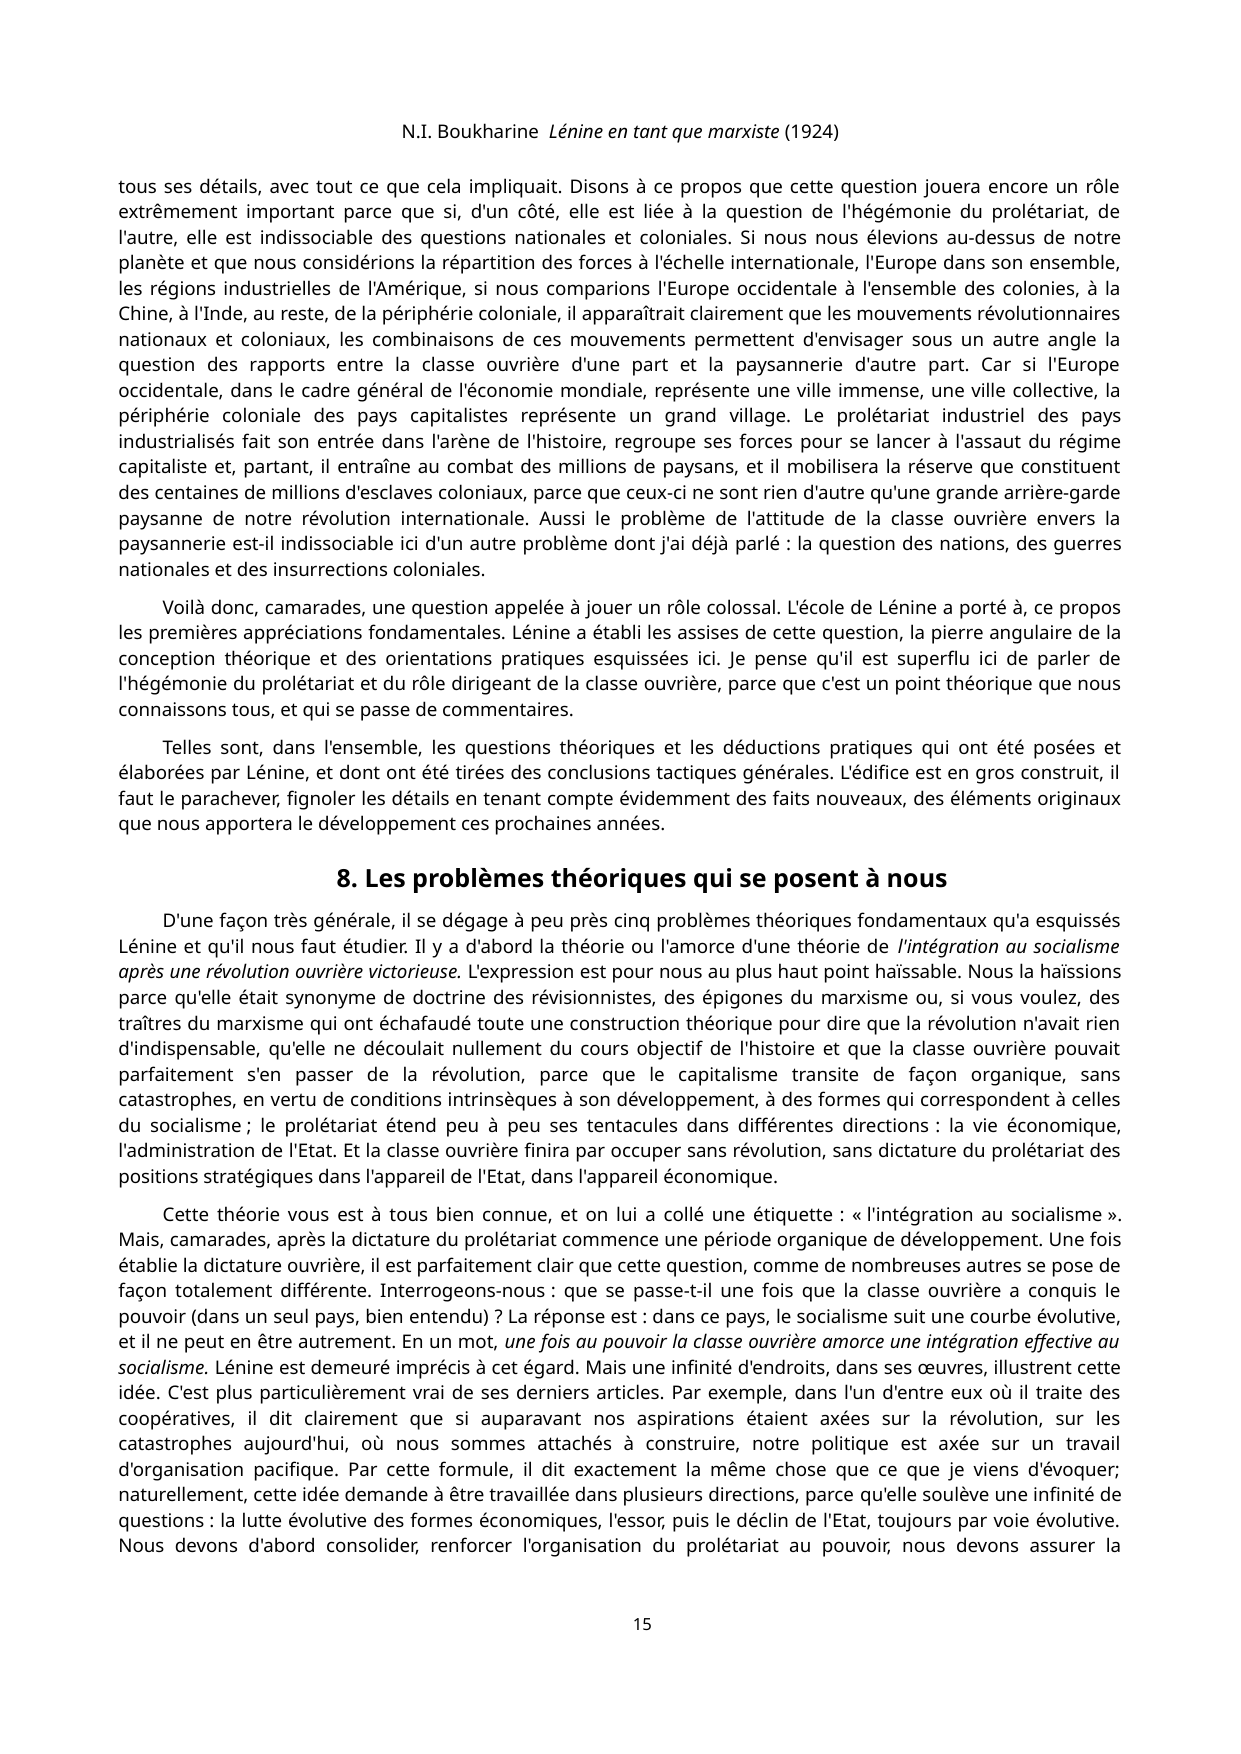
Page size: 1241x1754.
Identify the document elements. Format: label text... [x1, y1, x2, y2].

text Cette théorie vous est à tous bien connue, et on lui a collé une étiquette : « l'intégration au socialisme ». Mais, camarades, après la dictature du prolétariat commence une période organique de développement. Une fois établie la dictature ouvrière, il est parfaitement clair que cette question, comme de nombreuses autres se pose de façon totalement différente. Interrogeons-nous : que se passe-t-il une fois que la classe ouvrière a conquis le pouvoir (dans un seul pays, bien entendu) ? La réponse est : dans ce pays, le socialisme suit une courbe évolutive, et il ne peut en être autrement. En un mot, une fois au pouvoir la classe ouvrière amorce une intégration effective au socialisme. Lénine est demeuré imprécis à cet égard. Mais une infinité d'endroits, dans ses œuvres, illustrent cette idée. C'est plus particulièrement vrai de ses derniers articles. Par exemple, dans l'un d'entre eux où il traite des coopératives, il dit clairement que si auparavant nos aspirations étaient axées sur la révolution, sur les catastrophes aujourd'hui, où nous sommes attachés à construire, notre politique est axée sur un travail d'organisation pacifique. Par cette formule, il dit exactement la même chose que ce que je viens d'évoquer; naturellement, cette idée demande à être travaillée dans plusieurs directions, parce qu'elle soulève une infinité de questions : la lutte évolutive des formes économiques, l'essor, puis le déclin de l'Etat, toujours par voie évolutive. Nous devons d'abord consolider, renforcer l'organisation du prolétariat au pouvoir, nous devons assurer la [118, 1201, 1122, 1558]
text tous ses détails, avec tout ce que cela impliquait. Disons à ce propos que cette question jouera encore un rôle extrêmement important parce que si, d'un côté, elle est liée à la question de l'hégémonie du prolétariat, de l'autre, elle est indissociable des questions nationales et coloniales. Si nous nous élevions au-dessus de notre planète et que nous considérions la répartition des forces à l'échelle internationale, l'Europe dans son ensemble, les régions industrielles de l'Amérique, si nous comparions l'Europe occidentale à l'ensemble des colonies, à la Chine, à l'Inde, au reste, de la périphérie coloniale, il apparaîtrait clairement que les mouvements révolutionnaires nationaux et coloniaux, les combinaisons de ces mouvements permettent d'envisager sous un autre angle la question des rapports entre la classe ouvrière d'une part et la paysannerie d'autre part. Car si l'Europe occidentale, dans le cadre général de l'économie mondiale, représente une ville immense, une ville collective, la périphérie coloniale des pays capitalistes représente un grand village. Le prolétariat industriel des pays industrialisés fait son entrée dans l'arène de l'histoire, regroupe ses forces pour se lancer à l'assaut du régime capitaliste et, partant, il entraîne au combat des millions de paysans, et il mobilisera la réserve que constituent des centaines de millions d'esclaves coloniaux, parce que ceux-ci ne sont rien d'autre qu'une grande arrière-garde paysanne de notre révolution internationale. Aussi le problème de l'attitude de la classe ouvrière envers la paysannerie est-il indissociable ici d'un autre problème dont j'ai déjà parlé : la question des nations, des guerres nationales et des insurrections coloniales. [118, 173, 1122, 581]
text Voilà donc, camarades, une question appelée à jouer un rôle colossal. L'école de Lénine a porté à, ce propos les premières appréciations fondamentales. Lénine a établi les assises de cette question, la pierre angulaire de la conception théorique et des orientations pratiques esquissées ici. Je pense qu'il est superflu ici de parler de l'hégémonie du prolétariat et du rôle dirigeant de la classe ouvrière, parce que c'est un point théorique que nous connaissons tous, et qui se passe de commentaires. [118, 594, 1122, 722]
subtitle 8. Les problèmes théoriques qui se posent à nous [118, 861, 1122, 895]
text D'une façon très générale, il se dégage à peu près cinq problèmes théoriques fondamentaux qu'a esquissés Lénine et qu'il nous faut étudier. Il y a d'abord la théorie ou l'amorce d'une théorie de l'intégration au socialisme après une révolution ouvrière victorieuse. L'expression est pour nous au plus haut point haïssable. Nous la haïssions parce qu'elle était synonyme de doctrine des révisionnistes, des épigones du marxisme ou, si vous voulez, des traîtres du marxisme qui ont échafaudé toute une construction théorique pour dire que la révolution n'avait rien d'indispensable, qu'elle ne découlait nullement du cours objectif de l'histoire et que la classe ouvrière pouvait parfaitement s'en passer de la révolution, parce que le capitalisme transite de façon organique, sans catastrophes, en vertu de conditions intrinsèques à son développement, à des formes qui correspondent à celles du socialisme ; le prolétariat étend peu à peu ses tentacules dans différentes directions : la vie économique, l'administration de l'Etat. Et la classe ouvrière finira par occuper sans révolution, sans dictature du prolétariat des positions stratégiques dans l'appareil de l'Etat, dans l'appareil économique. [118, 908, 1122, 1188]
text Telles sont, dans l'ensemble, les questions théoriques et les déductions pratiques qui ont été posées et élaborées par Lénine, et dont ont été tirées des conclusions tactiques générales. L'édifice est en gros construit, il faut le parachever, fignoler les détails en tenant compte évidemment des faits nouveaux, des éléments originaux que nous apportera le développement ces prochaines années. [118, 734, 1122, 836]
